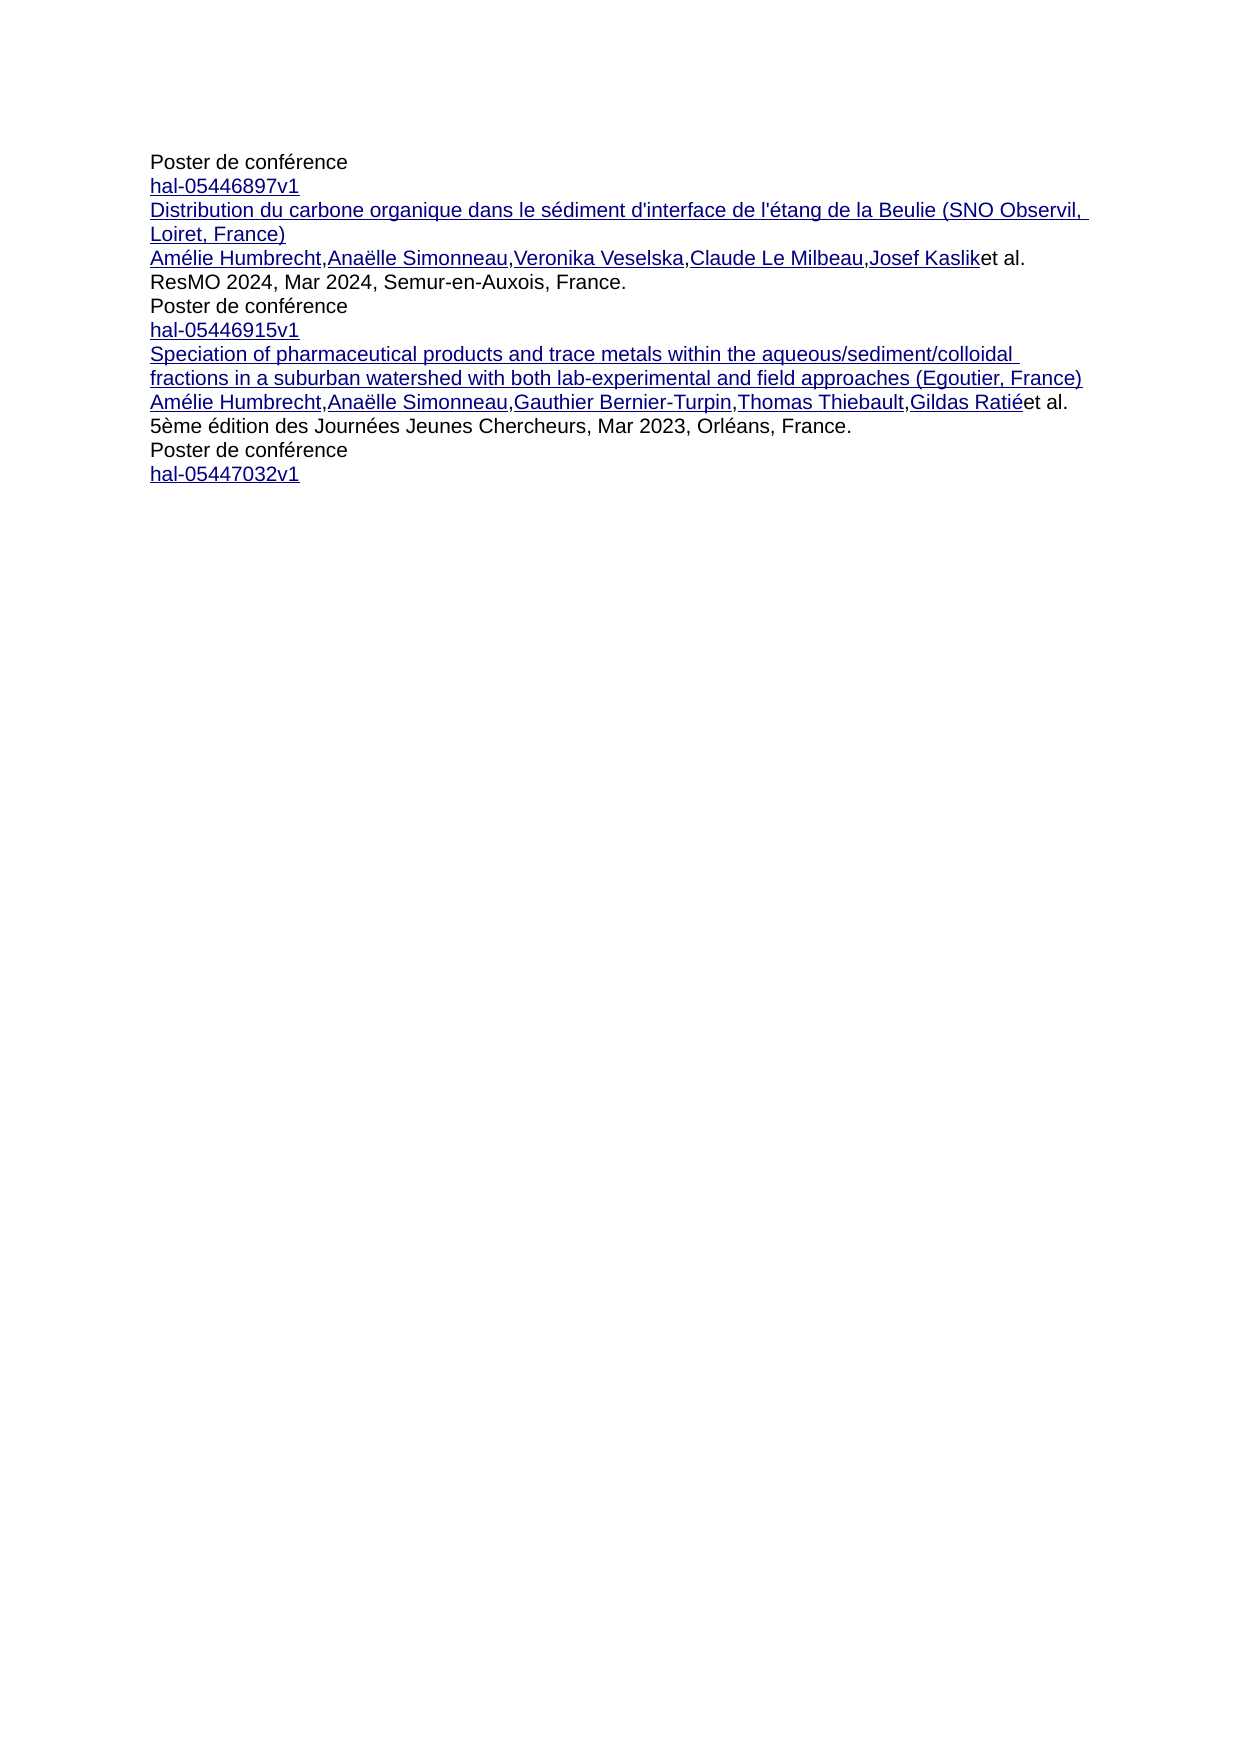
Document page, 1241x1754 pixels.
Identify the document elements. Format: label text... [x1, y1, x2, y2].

table_cell Distribution du carbone organique dans le sédiment d'interface de l'étang de la Beulie (SNO Observil, Loiret, France) Amélie Humbrecht,Anaëlle Simonneau,Veronika Veselska,Claude Le Milbeau,Josef Kasliket al. ResMO 2024, Mar 2024, Semur-en-Auxois, France. Poster de conférence hal-05446915v1 [150, 198, 1090, 342]
table_header Poster de conférence hal-05446897v1 [150, 150, 1090, 198]
table_cell Speciation of pharmaceutical products and trace metals within the aqueous/sediment/colloidal fractions in a suburban watershed with both lab-experimental and field approaches (Egoutier, France) Amélie Humbrecht,Anaëlle Simonneau,Gauthier Bernier-Turpin,Thomas Thiebault,Gildas Ratiéet al. 5ème édition des Journées Jeunes Chercheurs, Mar 2023, Orléans, France. Poster de conférence hal-05447032v1 [150, 342, 1090, 485]
